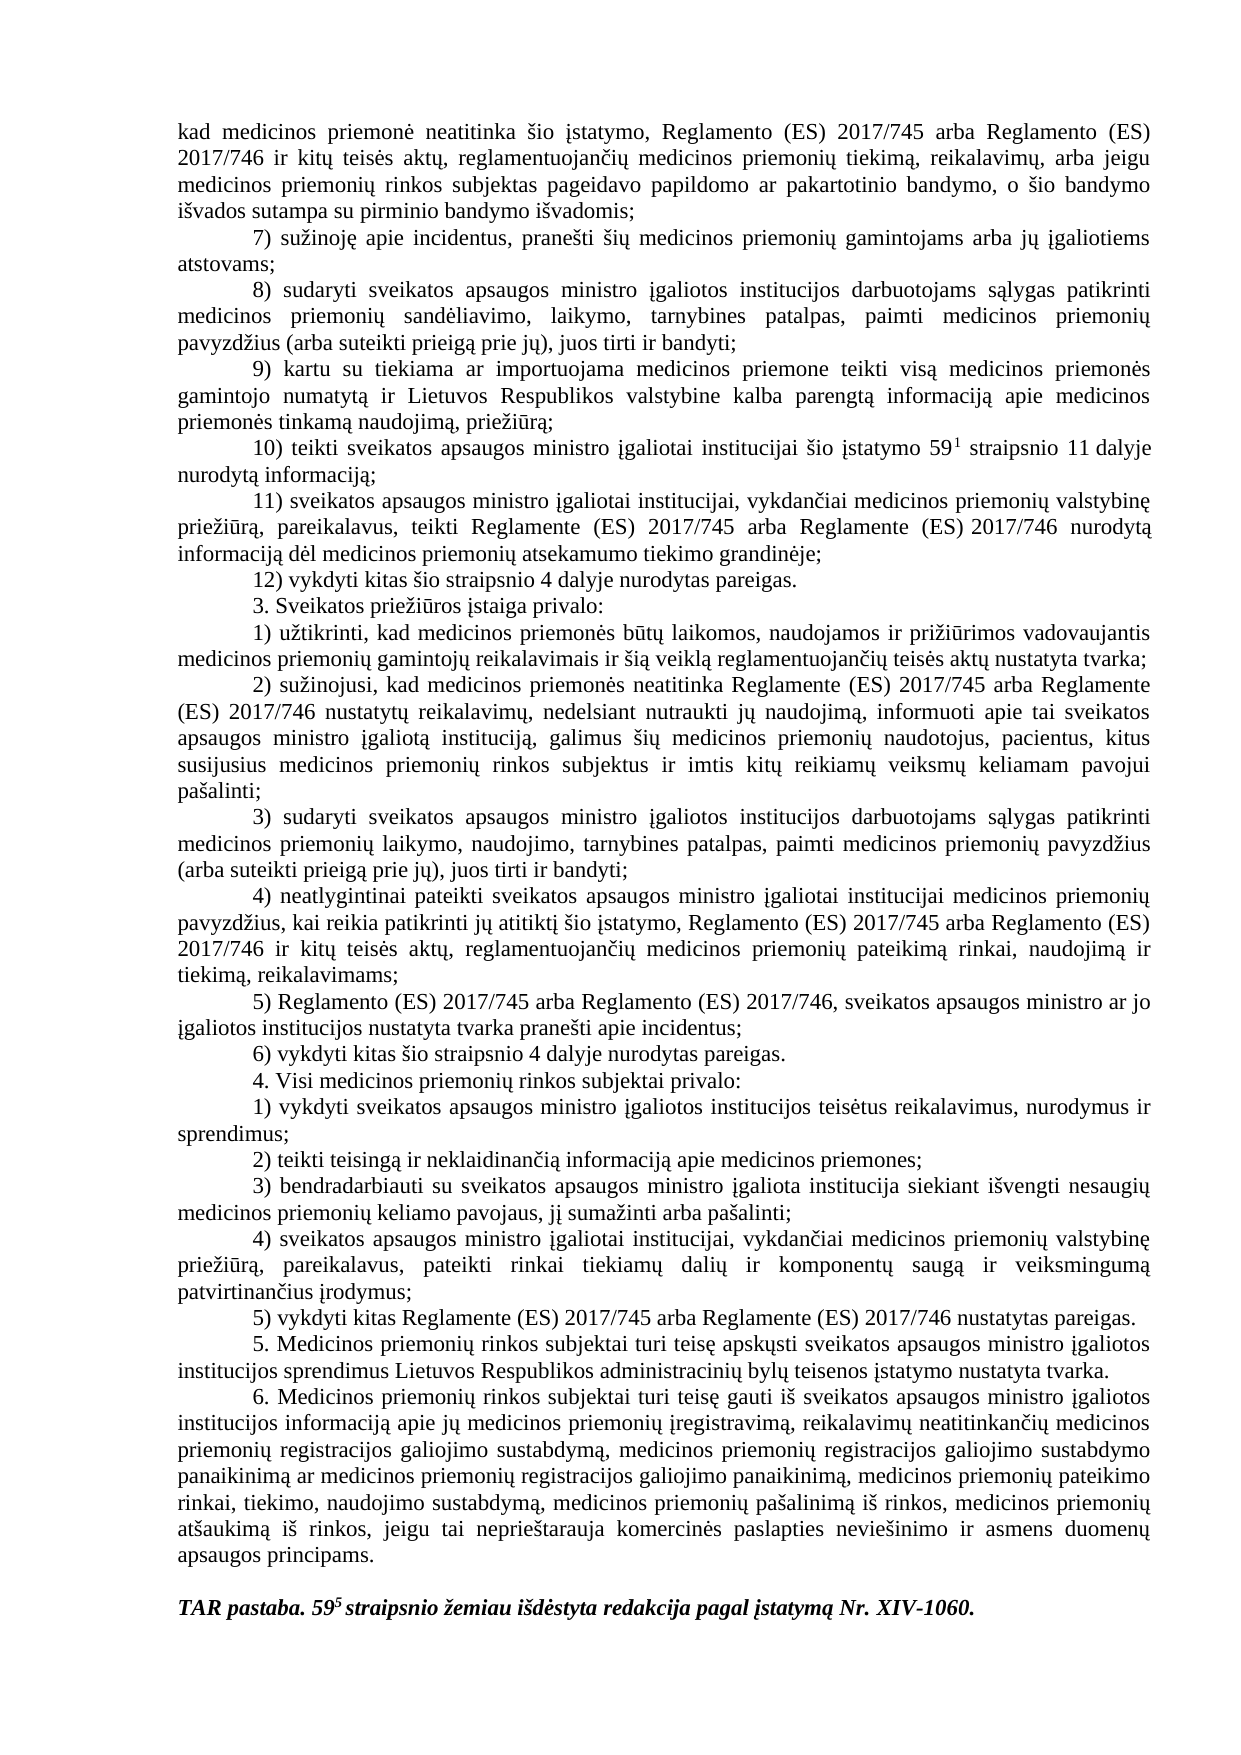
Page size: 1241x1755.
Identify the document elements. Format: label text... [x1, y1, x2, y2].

text 2) sužinojusi, kad medicinos priemonės neatitinka Reglamente (ES) 2017/745 arba Reglamente (ES) 2017/746 nustatytų reikalavimų, nedelsiant nutraukti jų naudojimą, informuoti apie tai sveikatos apsaugos ministro įgaliotą instituciją, galimus šių medicinos priemonių naudotojus, pacientus, kitus susijusius medicinos priemonių rinkos subjektus ir imtis kitų reikiamų veiksmų keliamam pavojui pašalinti; [177, 672, 1152, 803]
text 5) vykdyti kitas Reglamente (ES) 2017/745 arba Reglamente (ES) 2017/746 nustatytas pareigas. [177, 1304, 1152, 1330]
text 1) vykdyti sveikatos apsaugos ministro įgaliotos institucijos teisėtus reikalavimus, nurodymus ir sprendimus; [177, 1093, 1152, 1146]
text 3) bendradarbiauti su sveikatos apsaugos ministro įgaliota institucija siekiant išvengti nesaugių medicinos priemonių keliamo pavojaus, jį sumažinti arba pašalinti; [177, 1172, 1152, 1225]
text 9) kartu su tiekiama ar importuojama medicinos priemone teikti visą medicinos priemonės gamintojo numatytą ir Lietuvos Respublikos valstybine kalba parengtą informaciją apie medicinos priemonės tinkamą naudojimą, priežiūrą; [177, 355, 1152, 434]
text 3. Sveikatos priežiūros įstaiga privalo: [177, 592, 1152, 619]
text 10) teikti sveikatos apsaugos ministro įgaliotai institucijai šio įstatymo 591 straipsnio 11 dalyje nurodytą informaciją; [177, 434, 1152, 487]
text 6) vykdyti kitas šio straipsnio 4 dalyje nurodytas pareigas. [177, 1041, 1152, 1067]
text 11) sveikatos apsaugos ministro įgaliotai institucijai, vykdančiai medicinos priemonių valstybinę priežiūrą, pareikalavus, teikti Reglamente (ES) 2017/745 arba Reglamente (ES) 2017/746 nurodytą informaciją dėl medicinos priemonių atsekamumo tiekimo grandinėje; [177, 487, 1152, 566]
text 8) sudaryti sveikatos apsaugos ministro įgaliotos institucijos darbuotojams sąlygas patikrinti medicinos priemonių sandėliavimo, laikymo, tarnybines patalpas, paimti medicinos priemonių pavyzdžius (arba suteikti prieigą prie jų), juos tirti ir bandyti; [177, 276, 1152, 355]
text 5. Medicinos priemonių rinkos subjektai turi teisę apskųsti sveikatos apsaugos ministro įgaliotos institucijos sprendimus Lietuvos Respublikos administracinių bylų teisenos įstatymo nustatyta tvarka. [177, 1330, 1152, 1383]
text 4. Visi medicinos priemonių rinkos subjektai privalo: [177, 1067, 1152, 1093]
text 7) sužinoję apie incidentus, pranešti šių medicinos priemonių gamintojams arba jų įgaliotiems atstovams; [177, 223, 1152, 276]
text 12) vykdyti kitas šio straipsnio 4 dalyje nurodytas pareigas. [177, 566, 1152, 592]
text TAR pastaba. 595 straipsnio žemiau išdėstyta redakcija pagal įstatymą Nr. XIV-1060. [177, 1594, 1152, 1620]
text 6. Medicinos priemonių rinkos subjektai turi teisę gauti iš sveikatos apsaugos ministro įgaliotos institucijos informaciją apie jų medicinos priemonių įregistravimą, reikalavimų neatitinkančių medicinos priemonių registracijos galiojimo sustabdymą, medicinos priemonių registracijos galiojimo sustabdymo panaikinimą ar medicinos priemonių registracijos galiojimo panaikinimą, medicinos priemonių pateikimo rinkai, tiekimo, naudojimo sustabdymą, medicinos priemonių pašalinimą iš rinkos, medicinos priemonių atšaukimą iš rinkos, jeigu tai neprieštarauja komercinės paslapties neviešinimo ir asmens duomenų apsaugos principams. [177, 1383, 1152, 1568]
text kad medicinos priemonė neatitinka šio įstatymo, Reglamento (ES) 2017/745 arba Reglamento (ES) 2017/746 ir kitų teisės aktų, reglamentuojančių medicinos priemonių tiekimą, reikalavimų, arba jeigu medicinos priemonių rinkos subjektas pageidavo papildomo ar pakartotinio bandymo, o šio bandymo išvados sutampa su pirminio bandymo išvadomis; [177, 118, 1152, 223]
text 3) sudaryti sveikatos apsaugos ministro įgaliotos institucijos darbuotojams sąlygas patikrinti medicinos priemonių laikymo, naudojimo, tarnybines patalpas, paimti medicinos priemonių pavyzdžius (arba suteikti prieigą prie jų), juos tirti ir bandyti; [177, 803, 1152, 882]
text 4) sveikatos apsaugos ministro įgaliotai institucijai, vykdančiai medicinos priemonių valstybinę priežiūrą, pareikalavus, pateikti rinkai tiekiamų dalių ir komponentų saugą ir veiksmingumą patvirtinančius įrodymus; [177, 1225, 1152, 1304]
text 4) neatlygintinai pateikti sveikatos apsaugos ministro įgaliotai institucijai medicinos priemonių pavyzdžius, kai reikia patikrinti jų atitiktį šio įstatymo, Reglamento (ES) 2017/745 arba Reglamento (ES) 2017/746 ir kitų teisės aktų, reglamentuojančių medicinos priemonių pateikimą rinkai, naudojimą ir tiekimą, reikalavimams; [177, 882, 1152, 988]
text 2) teikti teisingą ir neklaidinančią informaciją apie medicinos priemones; [177, 1146, 1152, 1172]
text 1) užtikrinti, kad medicinos priemonės būtų laikomos, naudojamos ir prižiūrimos vadovaujantis medicinos priemonių gamintojų reikalavimais ir šią veiklą reglamentuojančių teisės aktų nustatyta tvarka; [177, 619, 1152, 672]
text 5) Reglamento (ES) 2017/745 arba Reglamento (ES) 2017/746, sveikatos apsaugos ministro ar jo įgaliotos institucijos nustatyta tvarka pranešti apie incidentus; [177, 988, 1152, 1041]
